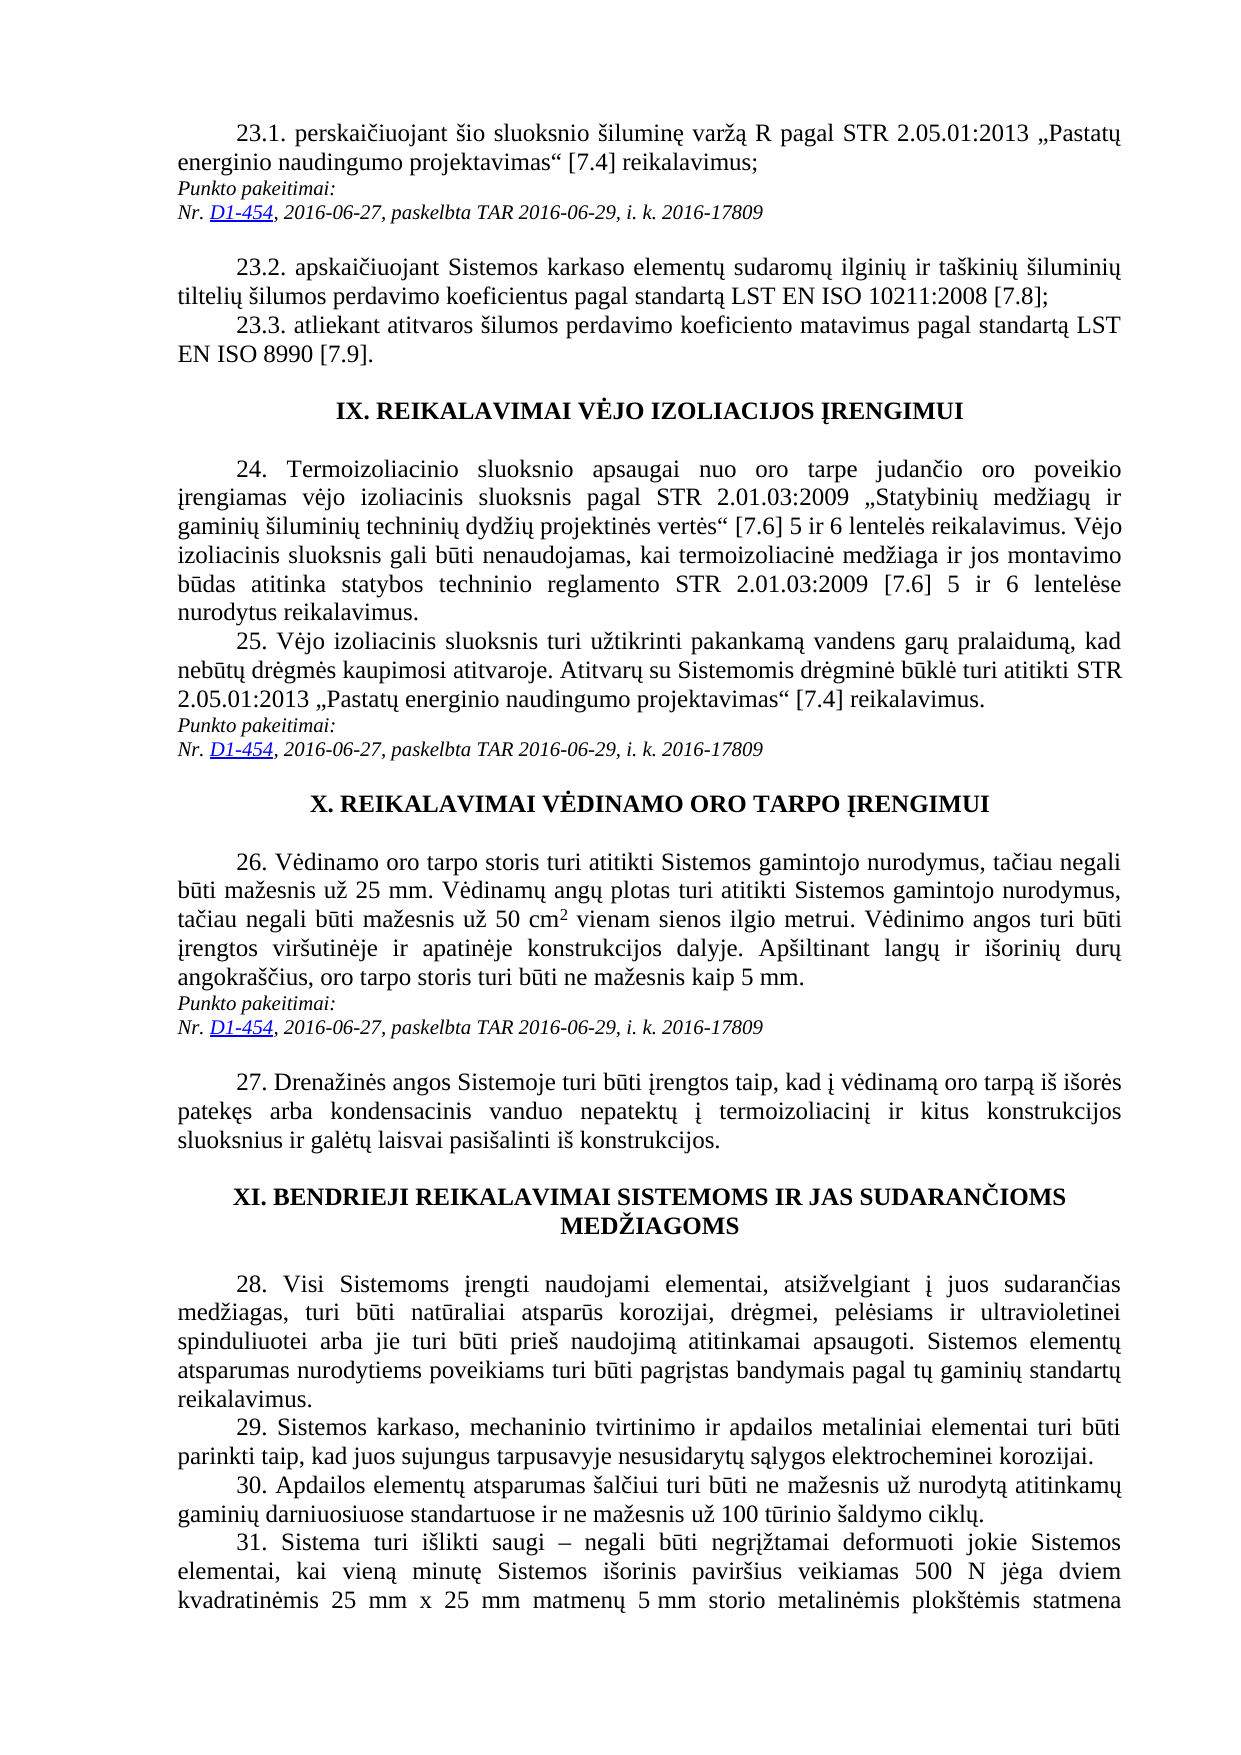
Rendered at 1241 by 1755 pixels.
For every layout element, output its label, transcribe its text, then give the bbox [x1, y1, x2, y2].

text 23.1. perskaičiuojant šio sluoksnio šiluminę varžą R pagal STR 2.05.01:2013 „Pastatų energinio naudingumo projektavimas“ [7.4] reikalavimus; [177, 118, 1122, 176]
text 31. Sistema turi išlikti saugi – negali būti negrįžtamai deformuoti jokie Sistemos elementai, kai vieną minutę Sistemos išorinis paviršius veikiamas 500 N jėga dviem kvadratinėmis 25 mm x 25 mm matmenų 5 mm storio metalinėmis plokštėmis statmena [177, 1527, 1122, 1614]
text 30. Apdailos elementų atsparumas šalčiui turi būti ne mažesnis už nurodytą atitinkamų gaminių darniuosiuose standartuose ir ne mažesnis už 100 tūrinio šaldymo ciklų. [177, 1470, 1122, 1527]
text Nr. D1-454, 2016-06-27, paskelbta TAR 2016-06-29, i. k. 2016-17809 [177, 1015, 1122, 1039]
text IX. REIKALAVIMAI VĖJO IZOLIACIJOS ĮRENGIMUI [177, 396, 1122, 425]
text 24. Termoizoliacinio sluoksnio apsaugai nuo oro tarpe judančio oro poveikio įrengiamas vėjo izoliacinis sluoksnis pagal STR 2.01.03:2009 „Statybinių medžiagų ir gaminių šiluminių techninių dydžių projektinės vertės“ [7.6] 5 ir 6 lentelės reikalavimus. Vėjo izoliacinis sluoksnis gali būti nenaudojamas, kai termoizoliacinė medžiaga ir jos montavimo būdas atitinka statybos techninio reglamento STR 2.01.03:2009 [7.6] 5 ir 6 lentelėse nurodytus reikalavimus. [177, 454, 1122, 626]
text Punkto pakeitimai: [177, 712, 1122, 737]
text 27. Drenažinės angos Sistemoje turi būti įrengtos taip, kad į vėdinamą oro tarpą iš išorės patekęs arba kondensacinis vanduo nepatektų į termoizoliacinį ir kitus konstrukcijos sluoksnius ir galėtų laisvai pasišalinti iš konstrukcijos. [177, 1067, 1122, 1154]
text X. REIKALAVIMAI VĖDINAMO ORO TARPO ĮRENGIMUI [177, 789, 1122, 818]
text Punkto pakeitimai: [177, 176, 1122, 200]
text 23.3. atliekant atitvaros šilumos perdavimo koeficiento matavimus pagal standartą LST EN ISO 8990 [7.9]. [177, 310, 1122, 367]
text Punkto pakeitimai: [177, 991, 1122, 1015]
text 25. Vėjo izoliacinis sluoksnis turi užtikrinti pakankamą vandens garų pralaidumą, kad nebūtų drėgmės kaupimosi atitvaroje. Atitvarų su Sistemomis drėgminė būklė turi atitikti STR 2.05.01:2013 „Pastatų energinio naudingumo projektavimas“ [7.4] reikalavimus. [177, 626, 1122, 712]
text Nr. D1-454, 2016-06-27, paskelbta TAR 2016-06-29, i. k. 2016-17809 [177, 737, 1122, 761]
text Nr. D1-454, 2016-06-27, paskelbta TAR 2016-06-29, i. k. 2016-17809 [177, 200, 1122, 224]
text XI. BENDRIEJI REIKALAVIMAI SISTEMOMS IR JAS SUDARANČIOMS MEDŽIAGOMS [177, 1182, 1122, 1240]
text 26. Vėdinamo oro tarpo storis turi atitikti Sistemos gamintojo nurodymus, tačiau negali būti mažesnis už 25 mm. Vėdinamų angų plotas turi atitikti Sistemos gamintojo nurodymus, tačiau negali būti mažesnis už 50 cm2 vienam sienos ilgio metrui. Vėdinimo angos turi būti įrengtos viršutinėje ir apatinėje konstrukcijos dalyje. Apšiltinant langų ir išorinių durų angokraščius, oro tarpo storis turi būti ne mažesnis kaip 5 mm. [177, 847, 1122, 991]
text 29. Sistemos karkaso, mechaninio tvirtinimo ir apdailos metaliniai elementai turi būti parinkti taip, kad juos sujungus tarpusavyje nesusidarytų sąlygos elektrocheminei korozijai. [177, 1412, 1122, 1470]
text 23.2. apskaičiuojant Sistemos karkaso elementų sudaromų ilginių ir taškinių šiluminių tiltelių šilumos perdavimo koeficientus pagal standartą LST EN ISO 10211:2008 [7.8]; [177, 252, 1122, 310]
text 28. Visi Sistemoms įrengti naudojami elementai, atsižvelgiant į juos sudarančias medžiagas, turi būti natūraliai atsparūs korozijai, drėgmei, pelėsiams ir ultravioletinei spinduliuotei arba jie turi būti prieš naudojimą atitinkamai apsaugoti. Sistemos elementų atsparumas nurodytiems poveikiams turi būti pagrįstas bandymais pagal tų gaminių standartų reikalavimus. [177, 1269, 1122, 1412]
